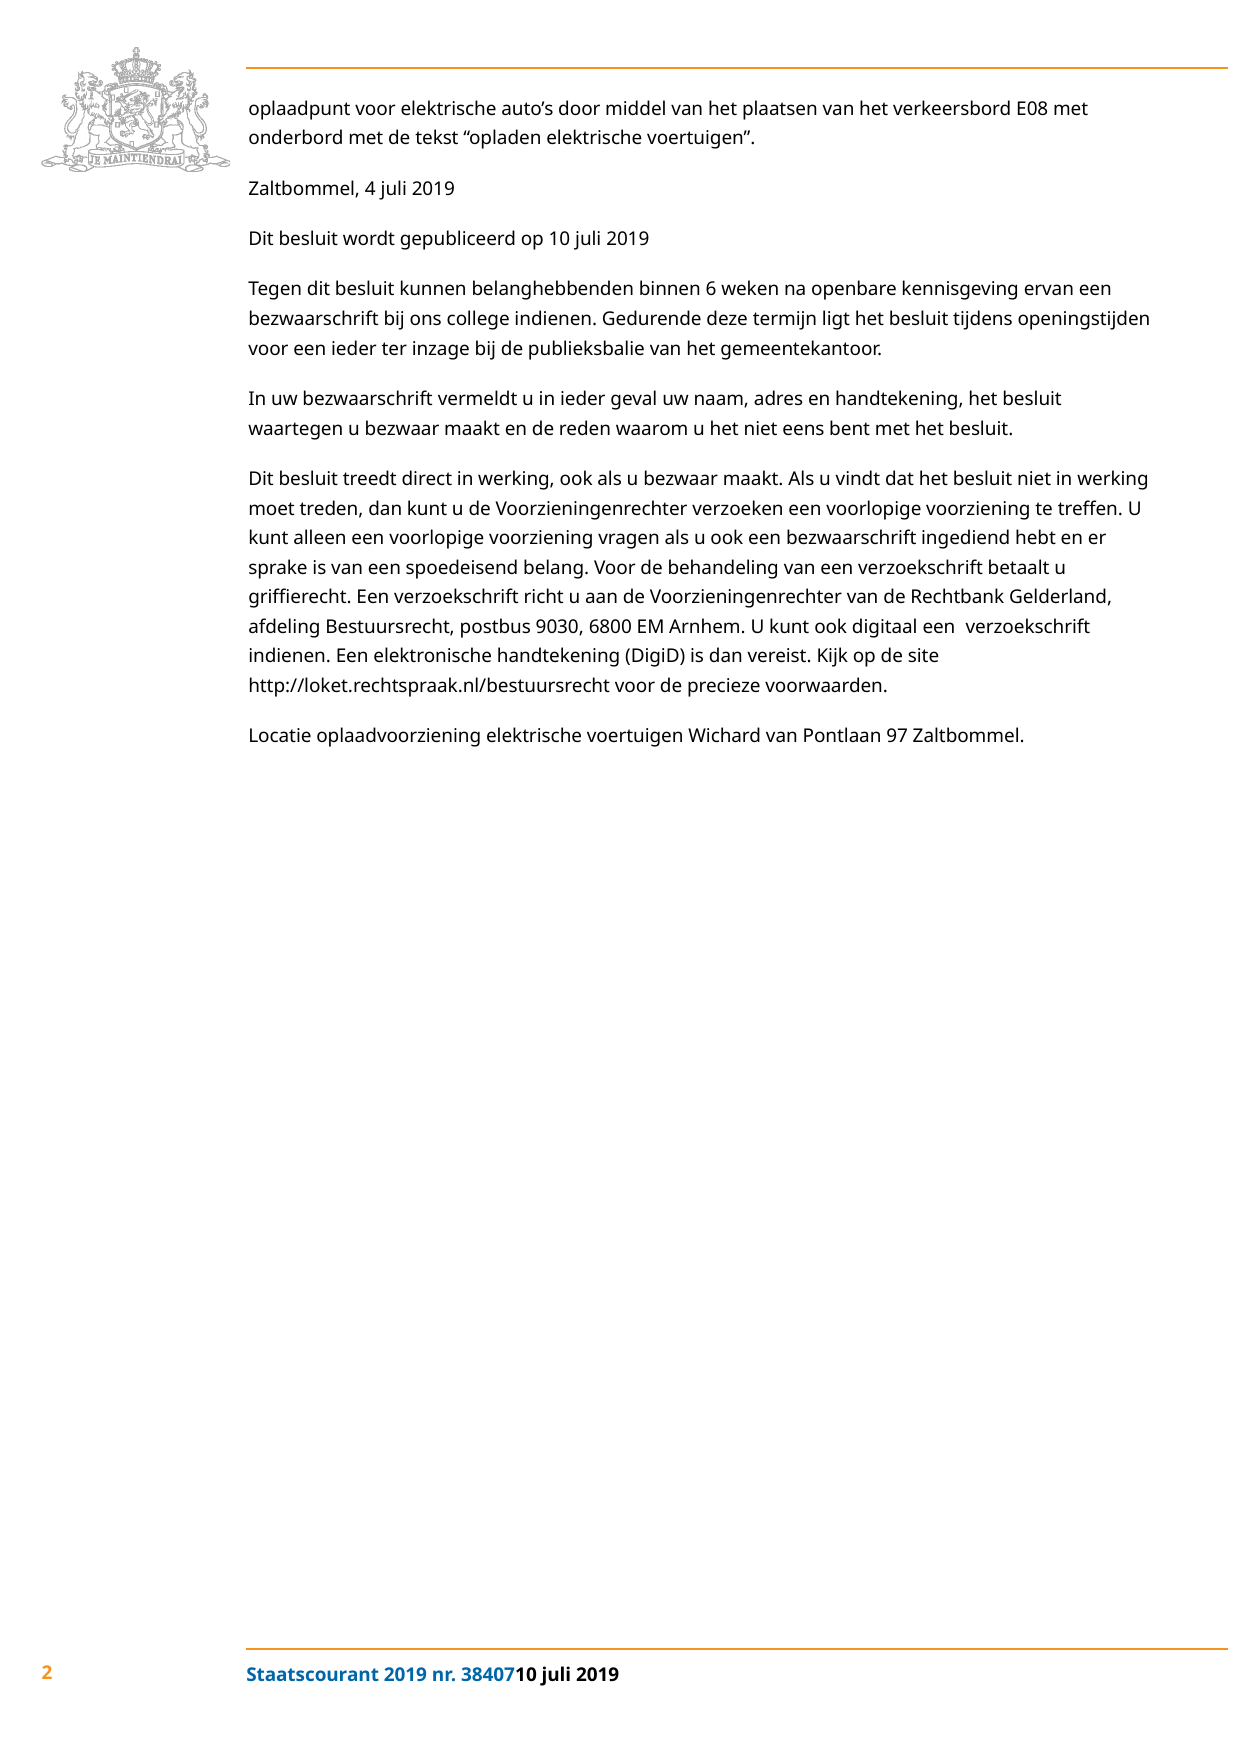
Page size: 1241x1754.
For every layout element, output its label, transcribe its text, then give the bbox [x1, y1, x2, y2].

text Dit besluit treedt direct in werking, ook als u bezwaar maakt. Als u vindt dat het besluit niet in werking moet treden, dan kunt u de Voorzieningenrechter verzoeken een voorlopige voorziening te treffen. U kunt alleen een voorlopige voorziening vragen als u ook een bezwaarschrift ingediend hebt en er sprake is van een spoedeisend belang. Voor de behandeling van een verzoekschrift betaalt u griffierecht. Een verzoekschrift richt u aan de Voorzieningenrechter van de Rechtbank Gelderland, afdeling Bestuursrecht, postbus 9030, 6800 EM Arnhem. U kunt ook digitaal een verzoekschrift indienen. Een elektronische handtekening (DigiD) is dan vereist. Kijk op de site http://loket.rechtspraak.nl/bestuursrecht voor de precieze voorwaarden. [248, 465, 1152, 698]
text Dit besluit wordt gepubliceerd op 10 juli 2019 [248, 225, 1152, 251]
text oplaadpunt voor elektrische auto’s door middel van het plaatsen van het verkeersbord E08 met onderbord met de tekst “opladen elektrische voertuigen”. [248, 95, 1152, 150]
picture [41, 47, 231, 172]
text Tegen dit besluit kunnen belanghebbenden binnen 6 weken na openbare kennisgeving ervan een bezwaarschrift bij ons college indienen. Gedurende deze termijn ligt het besluit tijdens openingstijden voor een ieder ter inzage bij de publieksbalie van het gemeentekantoor. [248, 276, 1152, 361]
text Zaltbommel, 4 juli 2019 [248, 175, 1152, 201]
text Locatie oplaadvoorziening elektrische voertuigen Wichard van Pontlaan 97 Zaltbommel. [248, 723, 1152, 748]
text In uw bezwaarschrift vermeldt u in ieder geval uw naam, adres en handtekening, het besluit waartegen u bezwaar maakt en de reden waarom u het niet eens bent met het besluit. [248, 385, 1152, 441]
